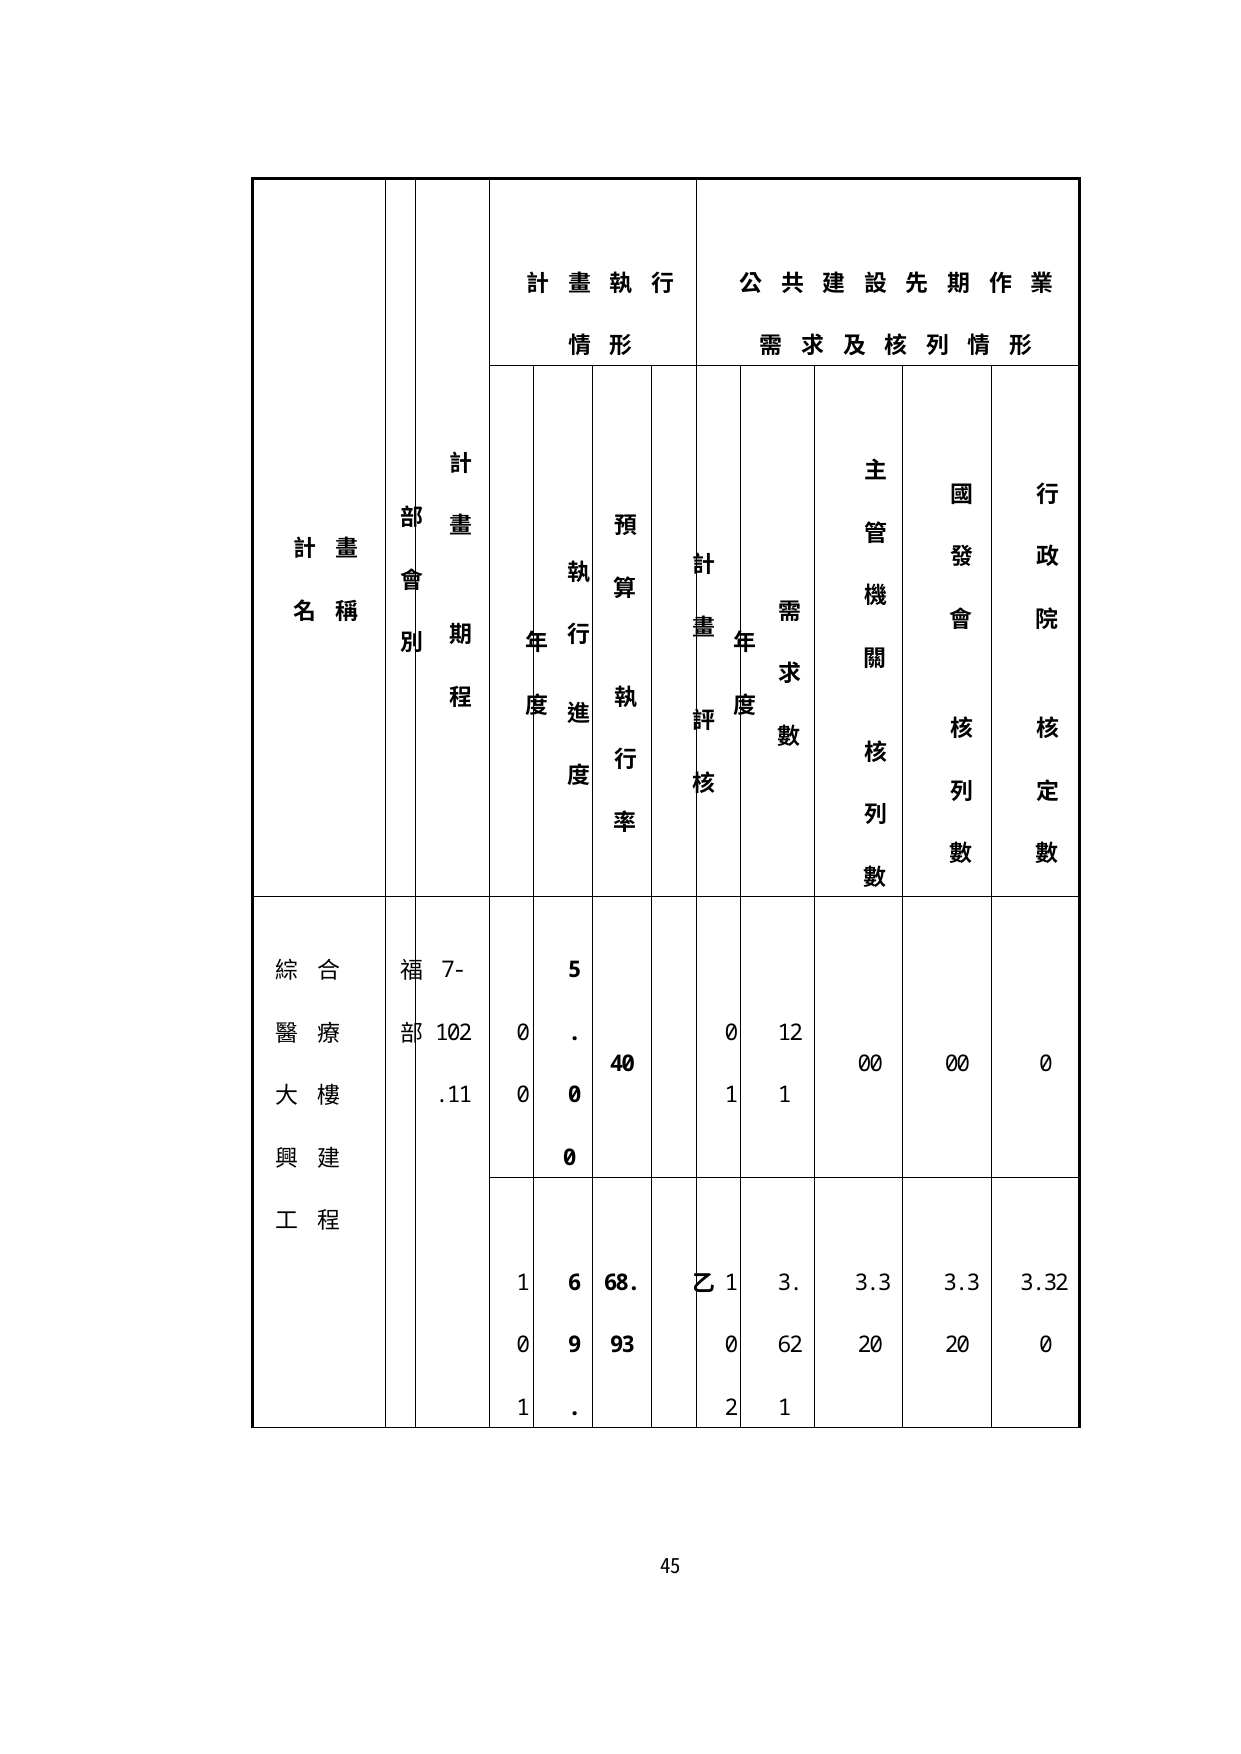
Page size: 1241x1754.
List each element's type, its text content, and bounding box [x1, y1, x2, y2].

table_cell 69. [534, 1178, 592, 1427]
table_cell 預算 執行率 [593, 366, 651, 896]
table_cell 乙 [652, 1178, 696, 1427]
table_cell 主管機關 核列數 [815, 366, 902, 896]
table_cell 102 [697, 1178, 740, 1427]
table_cell 3.320 [903, 1178, 991, 1427]
table_cell 00 [490, 897, 533, 1177]
table_header 計畫 期程 [416, 180, 489, 896]
table_cell 3.621 [741, 1178, 814, 1427]
table_cell 3.320 [815, 1178, 902, 1427]
table_cell 101 [697, 897, 740, 1177]
table_cell 計畫 評核 [652, 366, 696, 896]
table_cell 需求數 [741, 366, 814, 896]
table_cell 101 [490, 1178, 533, 1427]
table_cell 衛福部 [386, 897, 415, 1427]
table_header 計畫名稱 [254, 180, 385, 896]
table_cell 0 [992, 897, 1078, 1177]
table_cell 執行 進度 [534, 366, 592, 896]
table_cell 98.7- 102.11 [416, 897, 489, 1427]
table_cell 68.93 [593, 1178, 651, 1427]
table_cell 年度 [697, 366, 740, 896]
table_cell 00 [815, 897, 902, 1177]
table_cell 40 [593, 897, 651, 1177]
table_cell 121 [741, 897, 814, 1177]
table_cell 綜合醫療大樓興建工程 [254, 897, 385, 1427]
table_cell 00 [903, 897, 991, 1177]
table_cell 3.320 [992, 1178, 1078, 1427]
table_cell 年度 [490, 366, 533, 896]
table_cell 乙 [652, 897, 696, 1177]
table_header 公共建設先期作業需求及核列情形 [697, 180, 1078, 365]
table_cell 行政院 核定數 [992, 366, 1078, 896]
table_cell 5.00 [534, 897, 592, 1177]
table_cell 國發會 核列數 [903, 366, 991, 896]
table_header 部會別 [386, 180, 415, 896]
table_header 計畫執行情形 [490, 180, 696, 365]
